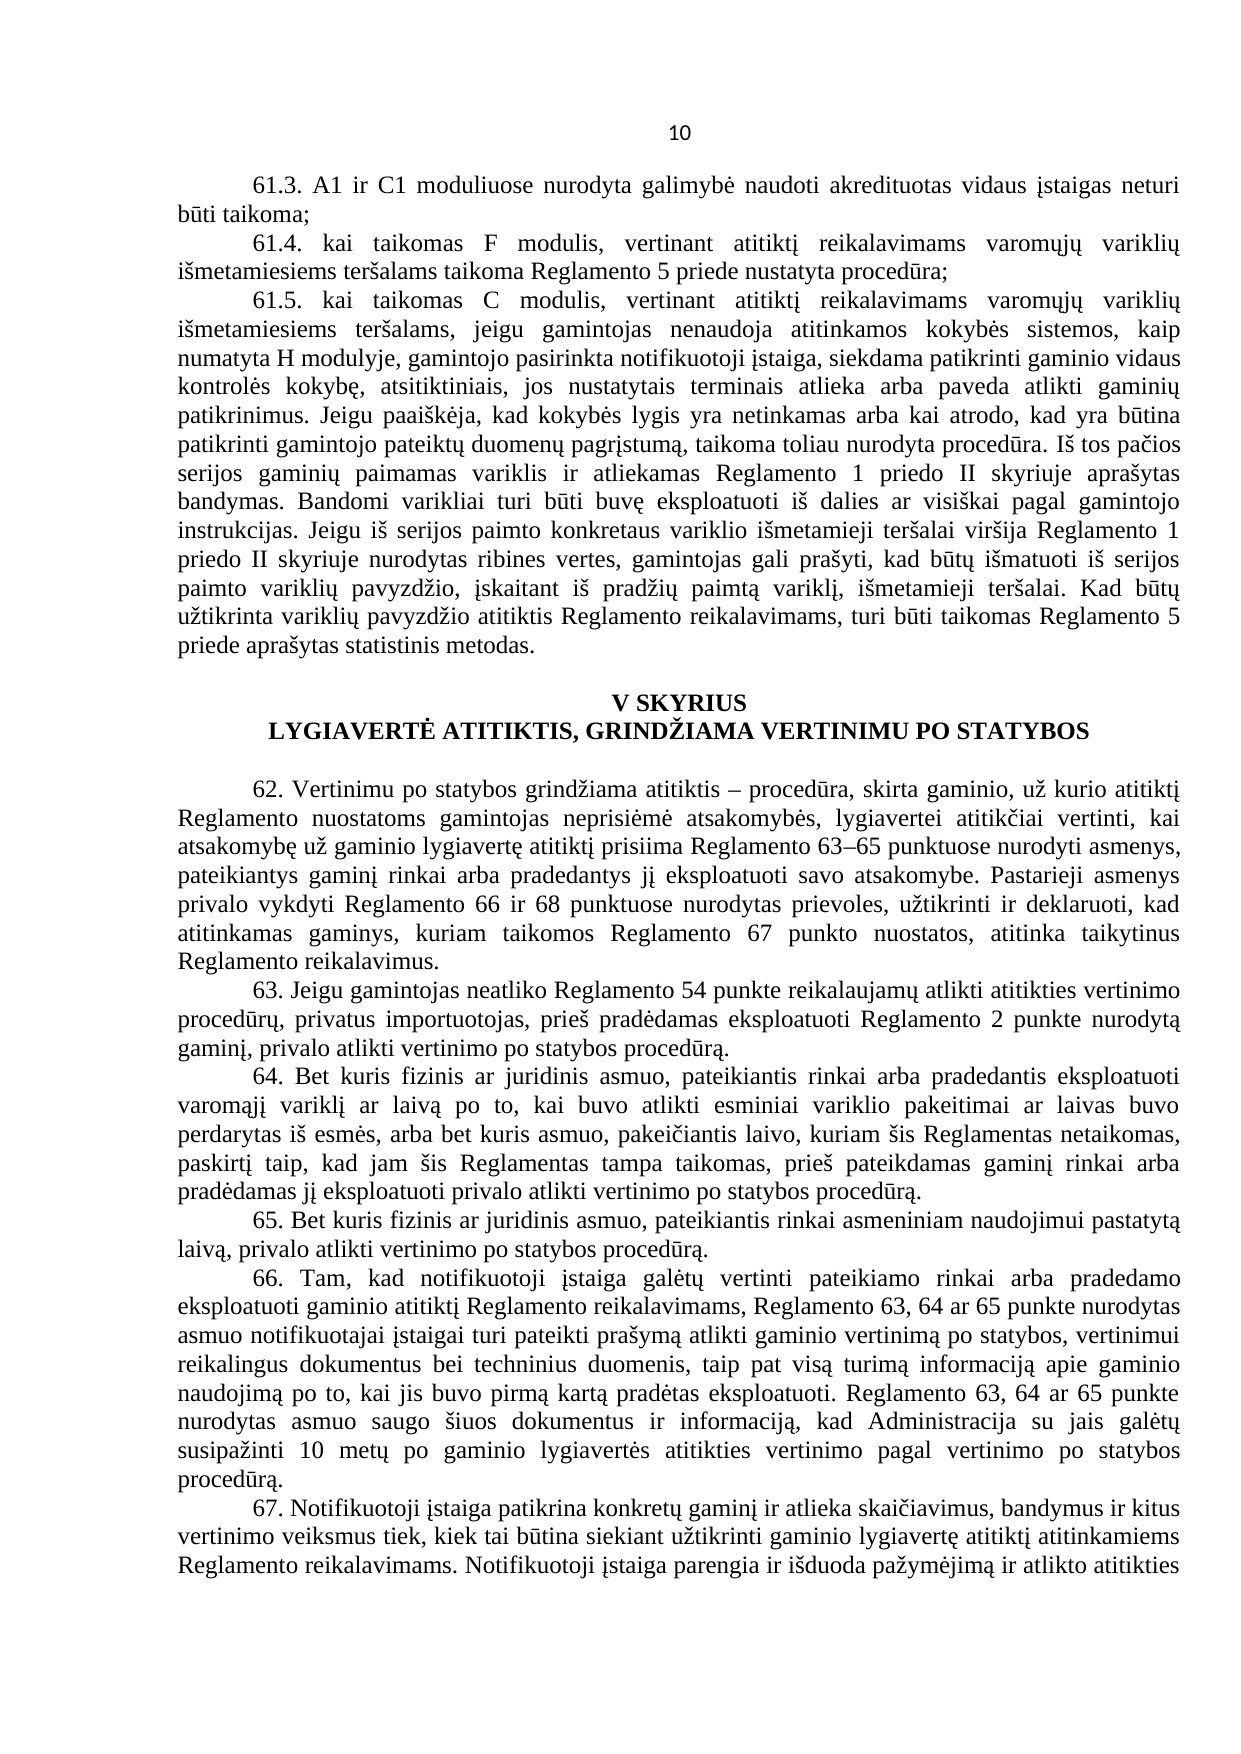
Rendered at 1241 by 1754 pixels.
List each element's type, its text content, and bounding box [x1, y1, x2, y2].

text 62. Vertinimu po statybos grindžiama atitiktis – procedūra, skirta gaminio, už kurio atitiktį Reglamento nuostatoms gamintojas neprisiėmė atsakomybės, lygiavertei atitikčiai vertinti, kai atsakomybę už gaminio lygiavertę atitiktį prisiima Reglamento 63–65 punktuose nurodyti asmenys, pateikiantys gaminį rinkai arba pradedantys jį eksploatuoti savo atsakomybe. Pastarieji asmenys privalo vykdyti Reglamento 66 ir 68 punktuose nurodytas prievoles, užtikrinti ir deklaruoti, kad atitinkamas gaminys, kuriam taikomos Reglamento 67 punkto nuostatos, atitinka taikytinus Reglamento reikalavimus. [177, 774, 1181, 975]
text 67. Notifikuotoji įstaiga patikrina konkretų gaminį ir atlieka skaičiavimus, bandymus ir kitus vertinimo veiksmus tiek, kiek tai būtina siekiant užtikrinti gaminio lygiavertę atitiktį atitinkamiems Reglamento reikalavimams. Notifikuotoji įstaiga parengia ir išduoda pažymėjimą ir atlikto atitikties [177, 1493, 1181, 1579]
text 61.4. kai taikomas F modulis, vertinant atitiktį reikalavimams varomųjų variklių išmetamiesiems teršalams taikoma Reglamento 5 priede nustatyta procedūra; [177, 228, 1181, 285]
text LYGIAVERTĖ ATITIKTIS, GRINDŽIAMA VERTINIMU PO STATYBOS [177, 716, 1181, 745]
text 64. Bet kuris fizinis ar juridinis asmuo, pateikiantis rinkai arba pradedantis eksploatuoti varomąjį variklį ar laivą po to, kai buvo atlikti esminiai variklio pakeitimai ar laivas buvo perdarytas iš esmės, arba bet kuris asmuo, pakeičiantis laivo, kuriam šis Reglamentas netaikomas, paskirtį taip, kad jam šis Reglamentas tampa taikomas, prieš pateikdamas gaminį rinkai arba pradėdamas jį eksploatuoti privalo atlikti vertinimo po statybos procedūrą. [177, 1061, 1181, 1205]
text 65. Bet kuris fizinis ar juridinis asmuo, pateikiantis rinkai asmeniniam naudojimui pastatytą laivą, privalo atlikti vertinimo po statybos procedūrą. [177, 1205, 1181, 1263]
text 63. Jeigu gamintojas neatliko Reglamento 54 punkte reikalaujamų atlikti atitikties vertinimo procedūrų, privatus importuotojas, prieš pradėdamas eksploatuoti Reglamento 2 punkte nurodytą gaminį, privalo atlikti vertinimo po statybos procedūrą. [177, 975, 1181, 1061]
text 61.5. kai taikomas C modulis, vertinant atitiktį reikalavimams varomųjų variklių išmetamiesiems teršalams, jeigu gamintojas nenaudoja atitinkamos kokybės sistemos, kaip numatyta H modulyje, gamintojo pasirinkta notifikuotoji įstaiga, siekdama patikrinti gaminio vidaus kontrolės kokybę, atsitiktiniais, jos nustatytais terminais atlieka arba paveda atlikti gaminių patikrinimus. Jeigu paaiškėja, kad kokybės lygis yra netinkamas arba kai atrodo, kad yra būtina patikrinti gamintojo pateiktų duomenų pagrįstumą, taikoma toliau nurodyta procedūra. Iš tos pačios serijos gaminių paimamas variklis ir atliekamas Reglamento 1 priedo II skyriuje aprašytas bandymas. Bandomi varikliai turi būti buvę eksploatuoti iš dalies ar visiškai pagal gamintojo instrukcijas. Jeigu iš serijos paimto konkretaus variklio išmetamieji teršalai viršija Reglamento 1 priedo II skyriuje nurodytas ribines vertes, gamintojas gali prašyti, kad būtų išmatuoti iš serijos paimto variklių pavyzdžio, įskaitant iš pradžių paimtą variklį, išmetamieji teršalai. Kad būtų užtikrinta variklių pavyzdžio atitiktis Reglamento reikalavimams, turi būti taikomas Reglamento 5 priede aprašytas statistinis metodas. [177, 285, 1181, 659]
text V SKYRIUS [177, 688, 1181, 716]
text 61.3. A1 ir C1 moduliuose nurodyta galimybė naudoti akredituotas vidaus įstaigas neturi būti taikoma; [177, 170, 1181, 228]
text 66. Tam, kad notifikuotoji įstaiga galėtų vertinti pateikiamo rinkai arba pradedamo eksploatuoti gaminio atitiktį Reglamento reikalavimams, Reglamento 63, 64 ar 65 punkte nurodytas asmuo notifikuotajai įstaigai turi pateikti prašymą atlikti gaminio vertinimą po statybos, vertinimui reikalingus dokumentus bei techninius duomenis, taip pat visą turimą informaciją apie gaminio naudojimą po to, kai jis buvo pirmą kartą pradėtas eksploatuoti. Reglamento 63, 64 ar 65 punkte nurodytas asmuo saugo šiuos dokumentus ir informaciją, kad Administracija su jais galėtų susipažinti 10 metų po gaminio lygiavertės atitikties vertinimo pagal vertinimo po statybos procedūrą. [177, 1263, 1181, 1493]
